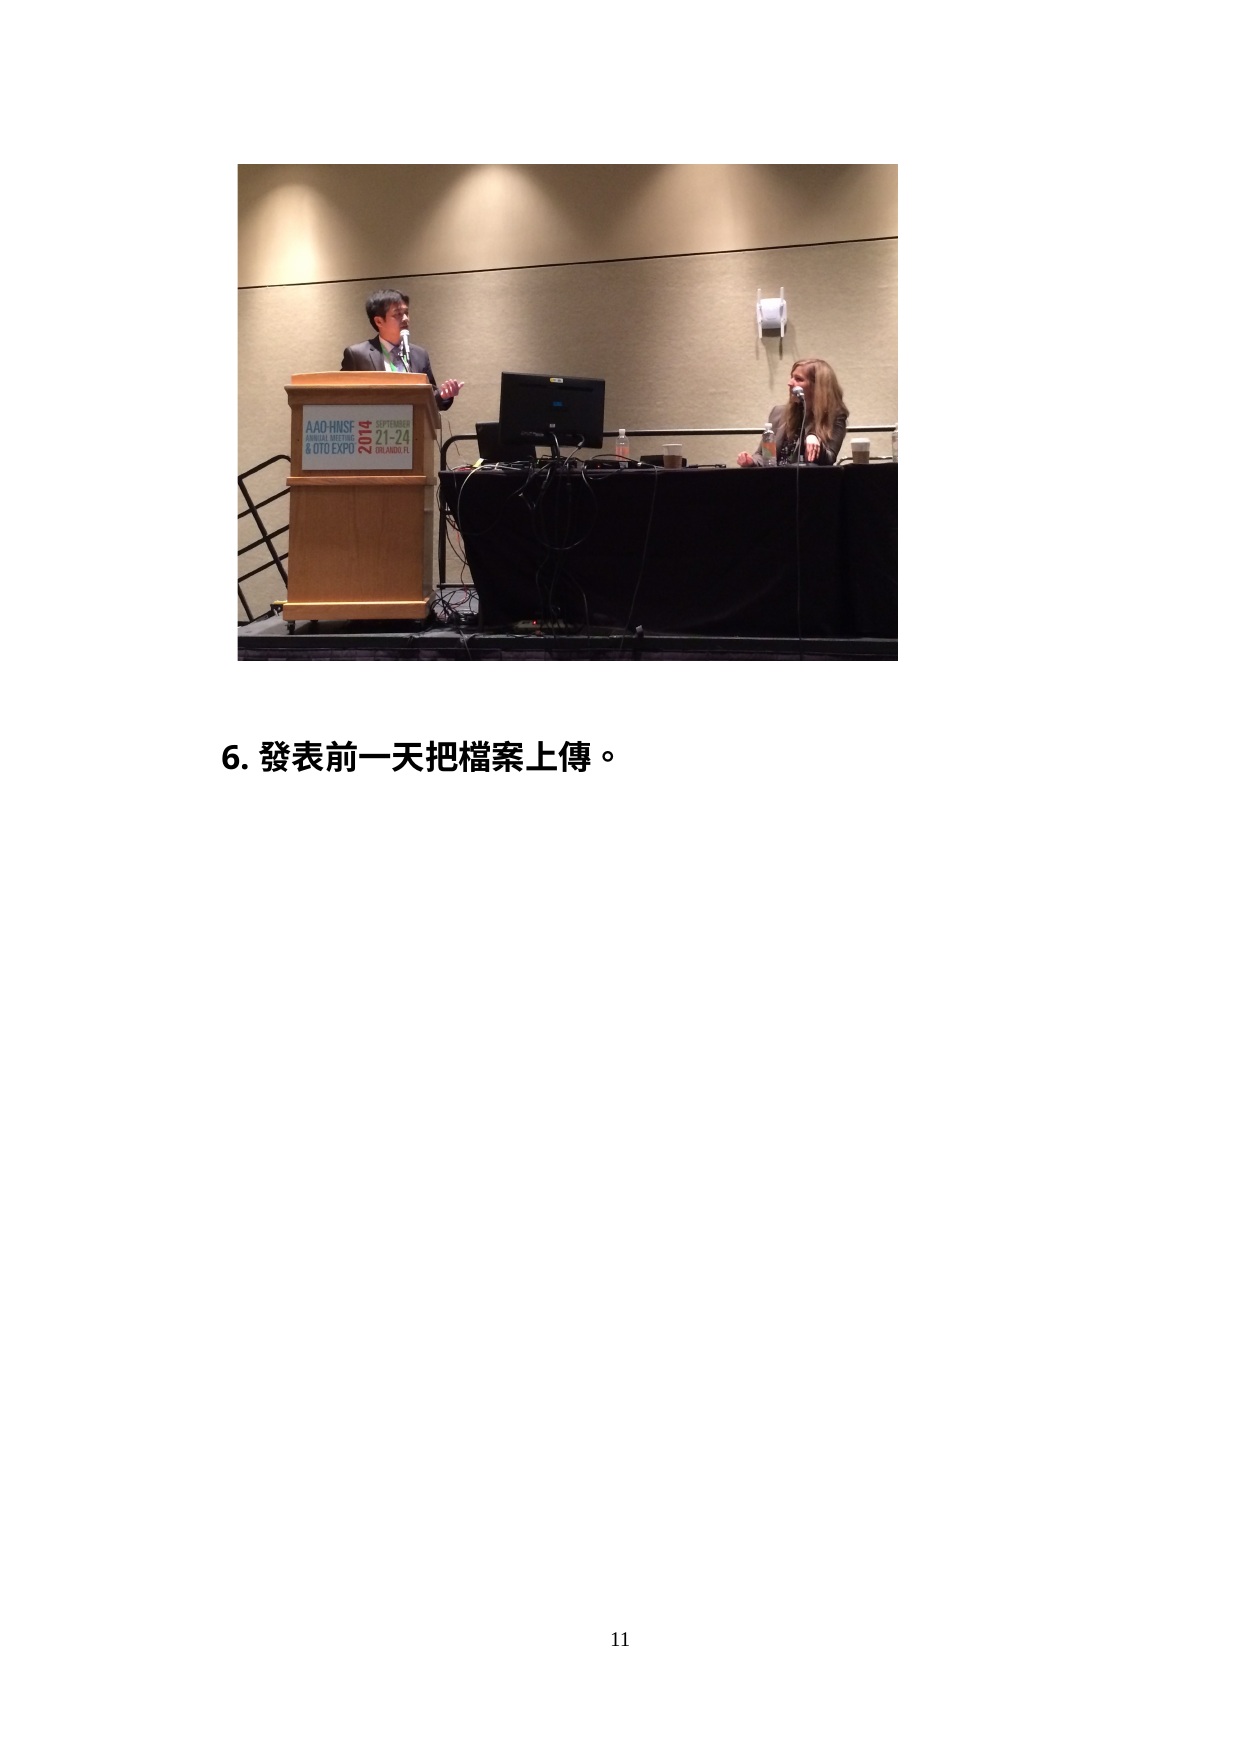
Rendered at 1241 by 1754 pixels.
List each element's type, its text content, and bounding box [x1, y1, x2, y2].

text 6. 發表前一天把檔案上傳。 [188, 717, 1053, 792]
picture [237, 164, 898, 661]
